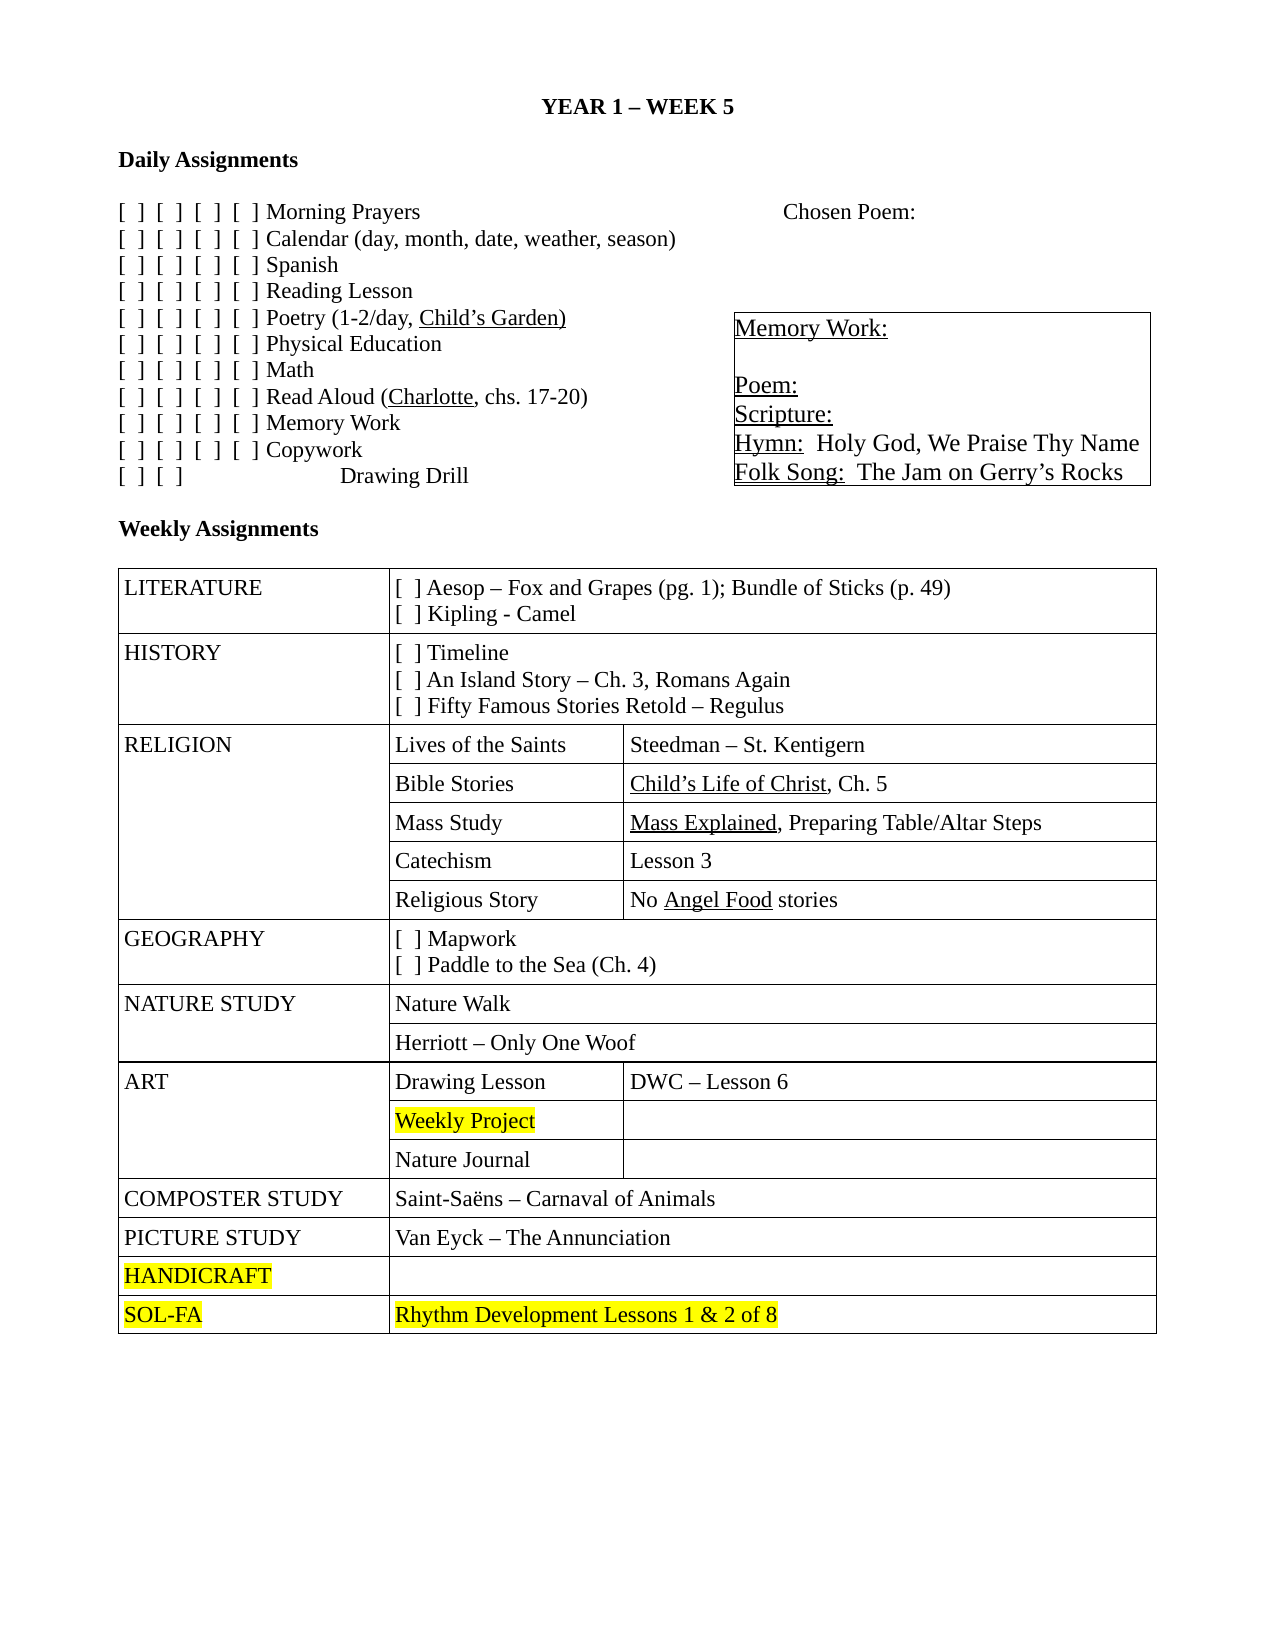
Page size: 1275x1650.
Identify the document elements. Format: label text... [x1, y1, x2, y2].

text [ ] [ ] Drawing Drill [118, 462, 1157, 488]
table_cell ART [119, 1063, 389, 1178]
text Folk Song: The Jam on Gerry’s Rocks [734, 457, 1151, 485]
table_cell DWC – Lesson 6 [624, 1063, 1156, 1100]
text [ ] [ ] [ ] [ ] Reading Lesson [118, 277, 1157, 304]
table_cell Mass Study [390, 803, 623, 841]
table_header LITERATURE [119, 569, 389, 633]
table_cell Van Eyck – The Annunciation [390, 1218, 1156, 1256]
table_cell Nature Journal [390, 1140, 623, 1178]
table_cell [ ] Timeline [ ] An Island Story – Ch. 3, Romans Again [ ] Fifty Famous Stories Retold – Regulus [390, 634, 1156, 724]
text Weekly Assignments [118, 515, 1157, 541]
table_cell Rhythm Development Lessons 1 & 2 of 8 [390, 1296, 1156, 1333]
table_cell Drawing Lesson [390, 1063, 623, 1100]
table_cell Weekly Project [390, 1101, 623, 1139]
table_header [ ] Aesop – Fox and Grapes (pg. 1); Bundle of Sticks (p. 49) [ ] Kipling - Camel [390, 569, 1156, 633]
text YEAR 1 – WEEK 5 [118, 93, 1157, 119]
table_cell COMPOSTER STUDY [119, 1179, 389, 1217]
table_cell Nature Walk [390, 985, 1156, 1022]
text [ ] [ ] [ ] [ ] Spanish [118, 251, 1157, 277]
text Hymn: Holy God, We Praise Thy Name [734, 428, 1151, 457]
text [ ] [ ] [ ] [ ] Poetry (1-2/day, Child’s Garden) [118, 304, 1157, 330]
table_cell [390, 1257, 1156, 1294]
text Daily Assignments [118, 146, 1157, 172]
table_cell SOL-FA [119, 1296, 389, 1333]
table_cell PICTURE STUDY [119, 1218, 389, 1256]
text [ ] [ ] [ ] [ ] Physical Education [118, 330, 734, 357]
text [ ] [ ] [ ] [ ] Copywork [118, 436, 734, 462]
table_cell Mass Explained, Preparing Table/Altar Steps [624, 803, 1156, 841]
table_cell Steedman – St. Kentigern [624, 725, 1156, 763]
table_cell Catechism [390, 842, 623, 879]
table_cell Religious Story [390, 881, 623, 918]
text [ ] [ ] [ ] [ ] Read Aloud (Charlotte, chs. 17-20) [118, 383, 734, 409]
table_cell HANDICRAFT [119, 1257, 389, 1294]
table_cell GEOGRAPHY [119, 920, 389, 984]
table_cell [624, 1140, 1156, 1178]
table_cell HISTORY [119, 634, 389, 724]
text [ ] [ ] [ ] [ ] Morning Prayers Chosen Poem: [118, 198, 1157, 225]
table_cell Saint-Saëns – Carnaval of Animals [390, 1179, 1156, 1217]
table_cell Child’s Life of Christ, Ch. 5 [624, 764, 1156, 802]
table_cell Bible Stories [390, 764, 623, 802]
text Poem: [734, 370, 1151, 399]
text Memory Work: [734, 313, 1151, 342]
table_cell Lesson 3 [624, 842, 1156, 879]
text Scripture: [734, 399, 1151, 428]
text [ ] [ ] [ ] [ ] Calendar (day, month, date, weather, season) [118, 225, 1157, 251]
text [ ] [ ] [ ] [ ] Memory Work [118, 409, 734, 436]
table_cell Lives of the Saints [390, 725, 623, 763]
table_cell RELIGION [119, 725, 389, 918]
text [ ] [ ] [ ] [ ] Math [118, 357, 734, 383]
table_cell [ ] Mapwork [ ] Paddle to the Sea (Ch. 4) [390, 920, 1156, 984]
table_cell No Angel Food stories [624, 881, 1156, 918]
table_cell NATURE STUDY [119, 985, 389, 1061]
table_cell [624, 1101, 1156, 1139]
table_cell Herriott – Only One Woof [390, 1024, 1156, 1061]
